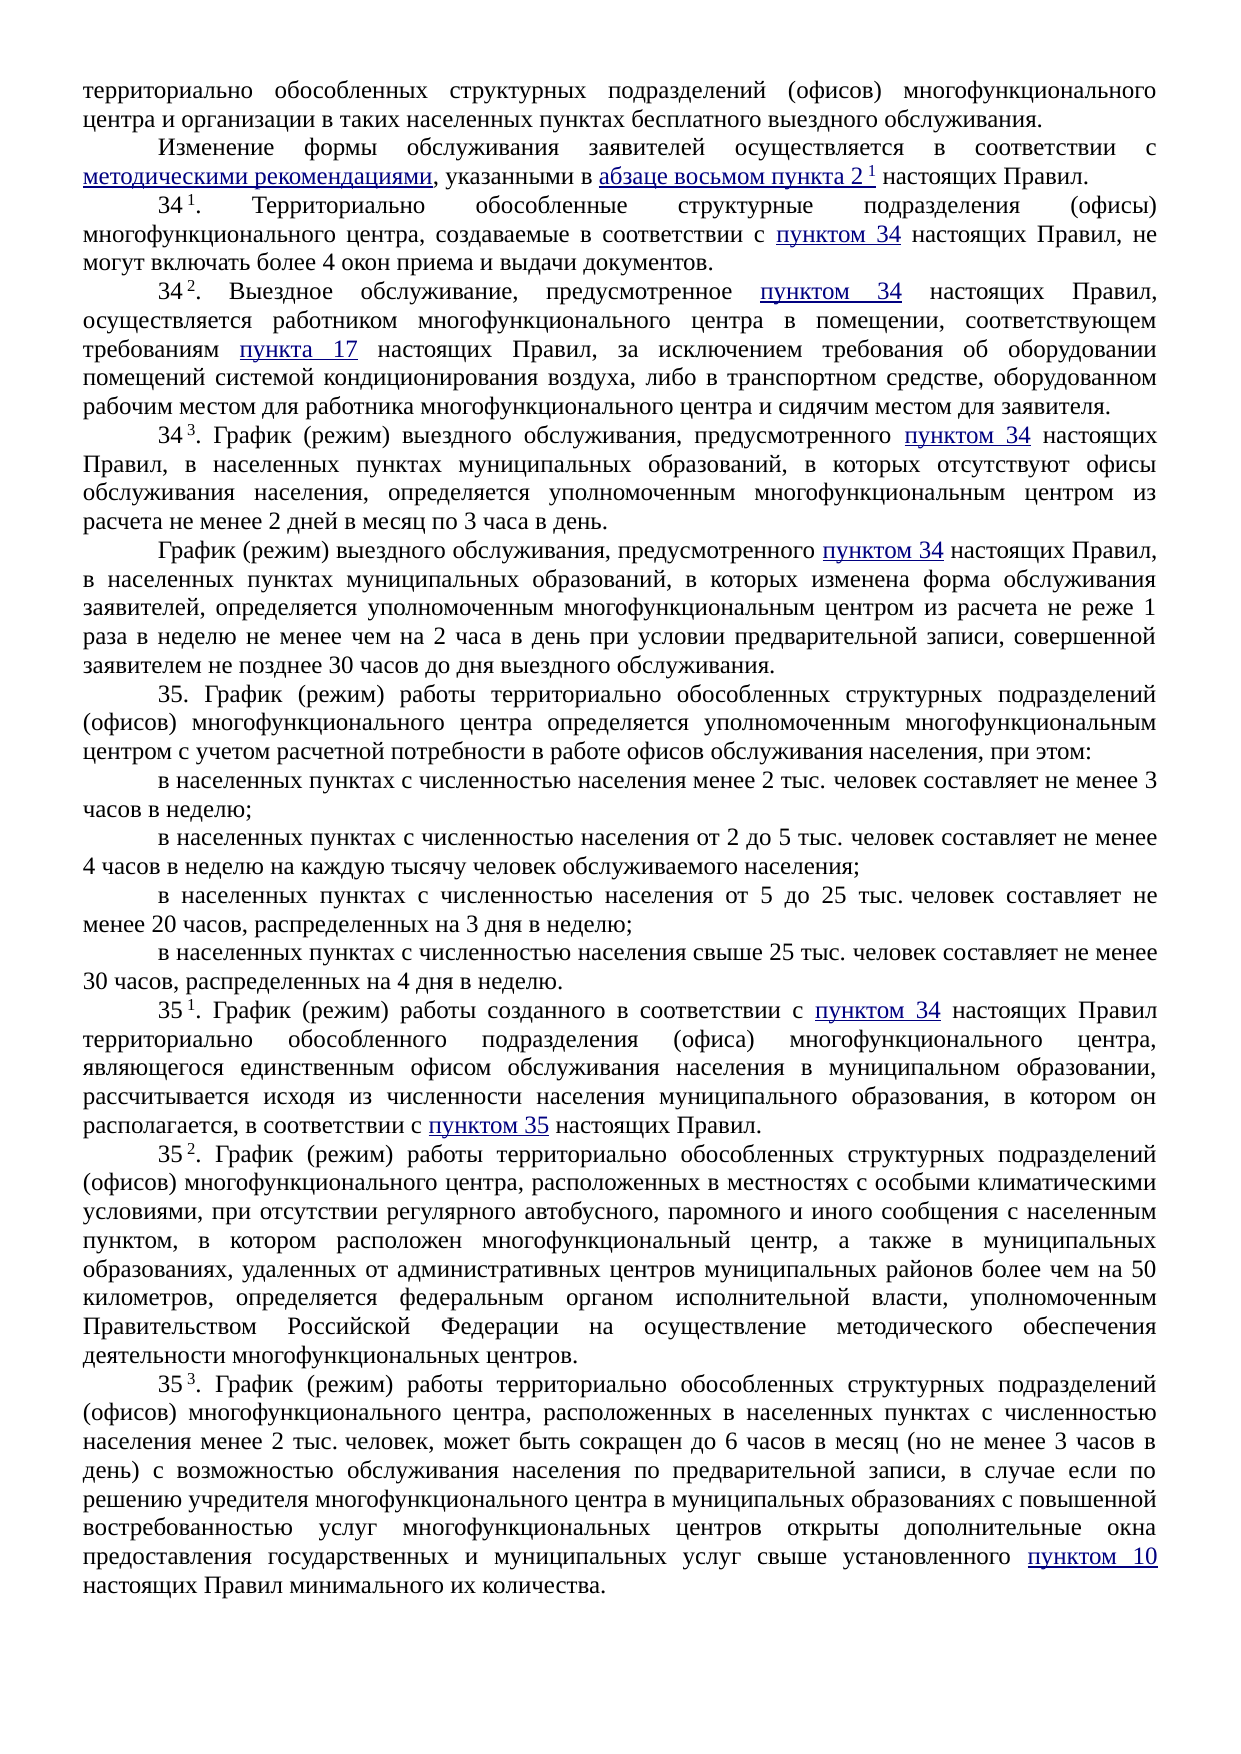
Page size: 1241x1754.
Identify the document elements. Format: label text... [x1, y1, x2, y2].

text 34 2. Выездное обслуживание, предусмотренное пунктом 34 настоящих Правил, осуществляется работником многофункционального центра в помещении, соответствующем требованиям пункта 17 настоящих Правил, за исключением требования об оборудовании помещений системой кондиционирования воздуха, либо в транспортном средстве, оборудованном рабочим местом для работника многофункционального центра и сидячим местом для заявителя. [83, 276, 1157, 420]
text 35 3. График (режим) работы территориально обособленных структурных подразделений (офисов) многофункционального центра, расположенных в населенных пунктах с численностью населения менее 2 тыс. человек, может быть сокращен до 6 часов в месяц (но не менее 3 часов в день) с возможностью обслуживания населения по предварительной записи, в случае если по решению учредителя многофункционального центра в муниципальных образованиях с повышенной востребованностью услуг многофункциональных центров открыты дополнительные окна предоставления государственных и муниципальных услуг свыше установленного пунктом 10 настоящих Правил минимального их количества. [83, 1369, 1157, 1599]
text 35 2. График (режим) работы территориально обособленных структурных подразделений (офисов) многофункционального центра, расположенных в местностях с особыми климатическими условиями, при отсутствии регулярного автобусного, паромного и иного сообщения с населенным пунктом, в котором расположен многофункциональный центр, а также в муниципальных образованиях, удаленных от административных центров муниципальных районов более чем на 50 километров, определяется федеральным органом исполнительной власти, уполномоченным Правительством Российской Федерации на осуществление методического обеспечения деятельности многофункциональных центров. [83, 1139, 1157, 1369]
text в населенных пунктах с численностью населения от 5 до 25 тыс. человек составляет не менее 20 часов, распределенных на 3 дня в неделю; [83, 880, 1157, 937]
text Изменение формы обслуживания заявителей осуществляется в соответствии с методическими рекомендациями, указанными в абзаце восьмом пункта 2 1 настоящих Правил. [83, 132, 1157, 190]
text территориально обособленных структурных подразделений (офисов) многофункционального центра и организации в таких населенных пунктах бесплатного выездного обслуживания. [83, 75, 1157, 132]
text в населенных пунктах с численностью населения от 2 до 5 тыс. человек составляет не менее 4 часов в неделю на каждую тысячу человек обслуживаемого населения; [83, 822, 1157, 880]
text 34 1. Территориально обособленные структурные подразделения (офисы) многофункционального центра, создаваемые в соответствии с пунктом 34 настоящих Правил, не могут включать более 4 окон приема и выдачи документов. [83, 190, 1157, 276]
text в населенных пунктах с численностью населения менее 2 тыс. человек составляет не менее 3 часов в неделю; [83, 765, 1157, 822]
text График (режим) выездного обслуживания, предусмотренного пунктом 34 настоящих Правил, в населенных пунктах муниципальных образований, в которых изменена форма обслуживания заявителей, определяется уполномоченным многофункциональным центром из расчета не реже 1 раза в неделю не менее чем на 2 часа в день при условии предварительной записи, совершенной заявителем не позднее 30 часов до дня выездного обслуживания. [83, 535, 1157, 679]
text 35. График (режим) работы территориально обособленных структурных подразделений (офисов) многофункционального центра определяется уполномоченным многофункциональным центром с учетом расчетной потребности в работе офисов обслуживания населения, при этом: [83, 679, 1157, 765]
text 34 3. График (режим) выездного обслуживания, предусмотренного пунктом 34 настоящих Правил, в населенных пунктах муниципальных образований, в которых отсутствуют офисы обслуживания населения, определяется уполномоченным многофункциональным центром из расчета не менее 2 дней в месяц по 3 часа в день. [83, 420, 1157, 535]
text в населенных пунктах с численностью населения свыше 25 тыс. человек составляет не менее 30 часов, распределенных на 4 дня в неделю. [83, 937, 1157, 995]
text 35 1. График (режим) работы созданного в соответствии с пунктом 34 настоящих Правил территориально обособленного подразделения (офиса) многофункционального центра, являющегося единственным офисом обслуживания населения в муниципальном образовании, рассчитывается исходя из численности населения муниципального образования, в котором он располагается, в соответствии с пунктом 35 настоящих Правил. [83, 995, 1157, 1139]
